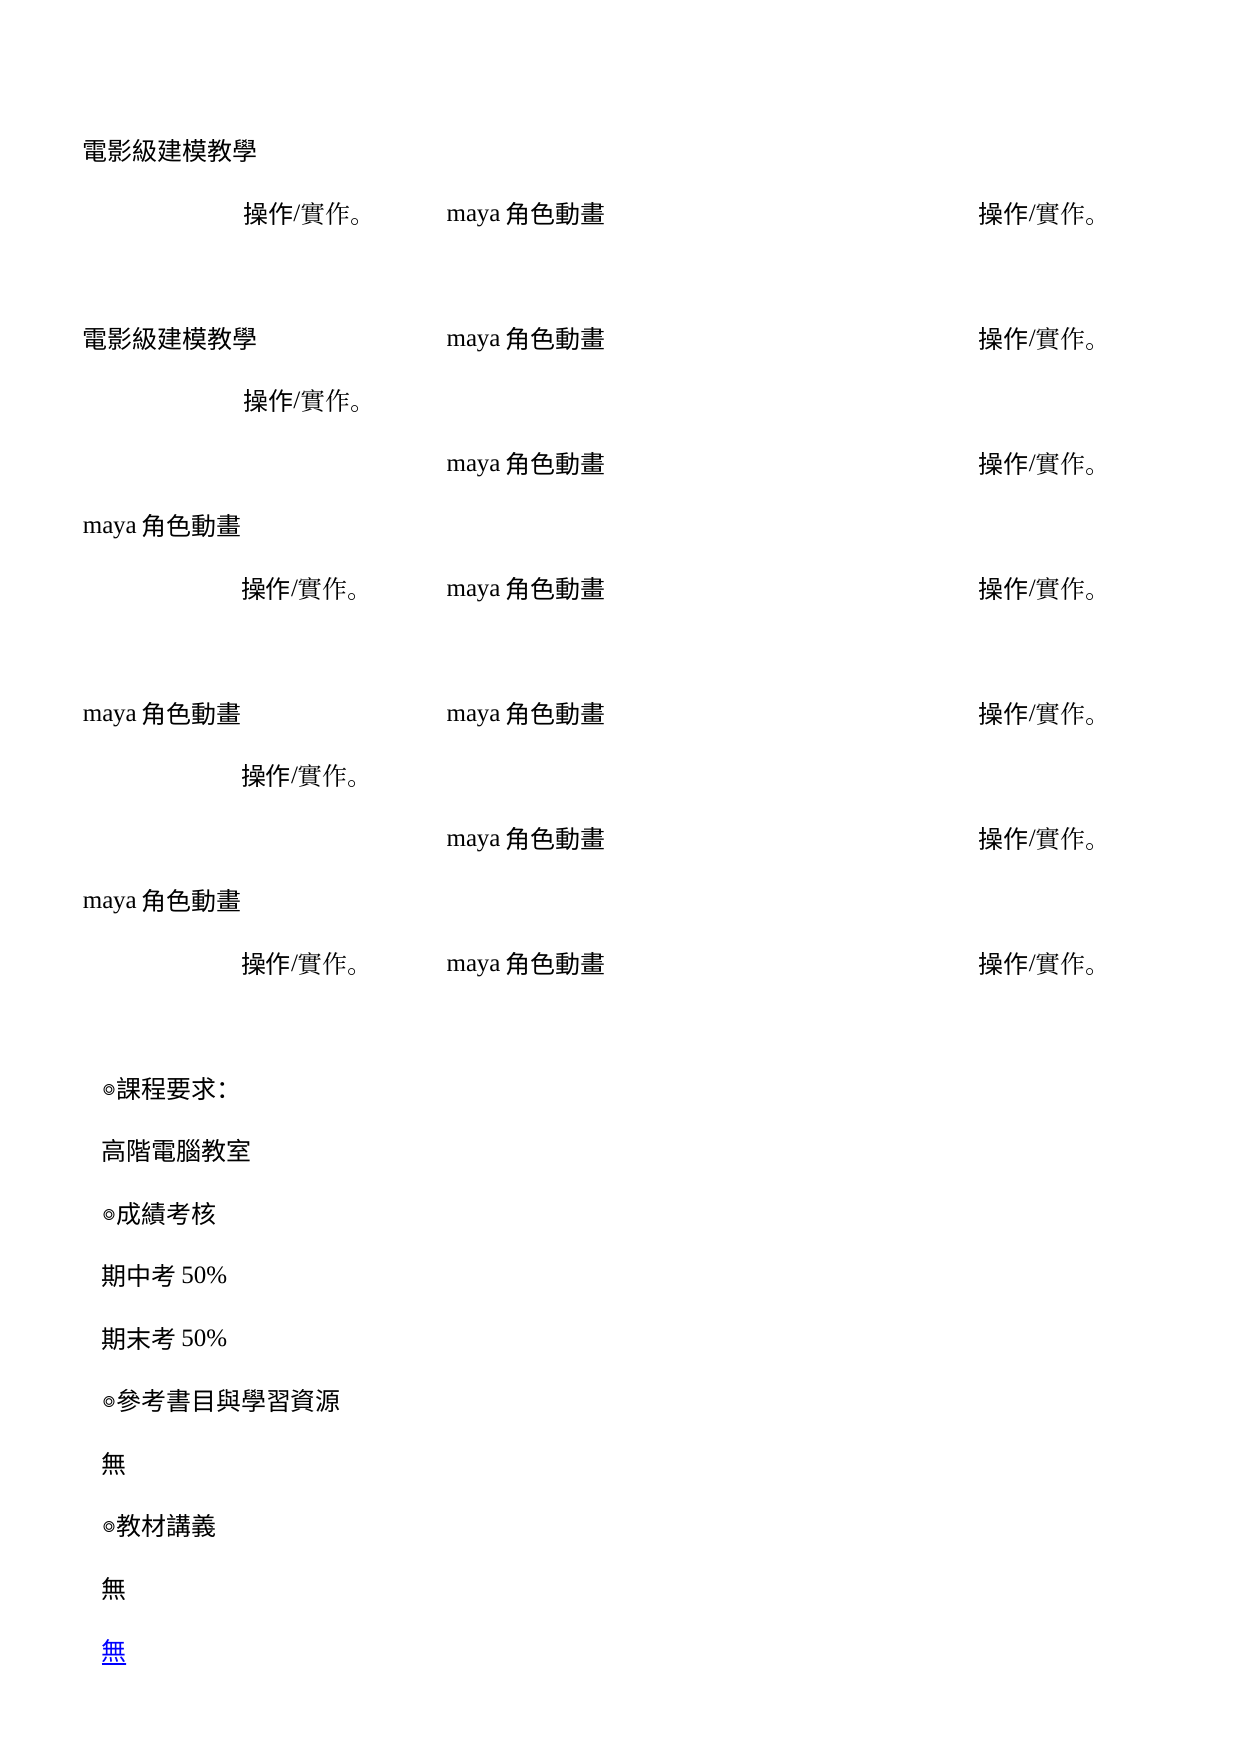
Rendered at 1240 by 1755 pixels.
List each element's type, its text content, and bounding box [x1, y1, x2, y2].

text maya角色動畫 操作/實作。 [83, 858, 446, 983]
text maya角色動畫 操作/實作。 [446, 796, 1195, 858]
text 無 [89, 1546, 1195, 1608]
text maya角色動畫 操作/實作。 [446, 421, 1195, 483]
text maya角色動畫 操作/實作。 [83, 671, 446, 796]
text 無 [89, 1608, 1195, 1671]
text ◎課程要求： [89, 1046, 1195, 1108]
text 期末考50% [89, 1296, 1195, 1358]
text maya角色動畫 操作/實作。 [446, 546, 1195, 608]
text ◎成績考核 [89, 1171, 1195, 1233]
text 電影級建模教學 操作/實作。 [83, 108, 446, 233]
text maya角色動畫 操作/實作。 [446, 671, 1195, 733]
text maya角色動畫 操作/實作。 [446, 921, 1195, 983]
text 無 [89, 1421, 1195, 1483]
text ◎參考書目與學習資源 [89, 1358, 1195, 1421]
text 高階電腦教室 [89, 1108, 1195, 1171]
text 期中考50% [89, 1233, 1195, 1296]
text ◎教材講義 [89, 1483, 1195, 1546]
text maya角色動畫 操作/實作。 [83, 483, 446, 608]
text 電影級建模教學 操作/實作。 [83, 296, 446, 421]
text maya角色動畫 操作/實作。 [446, 171, 1195, 233]
text maya角色動畫 操作/實作。 [446, 296, 1195, 358]
